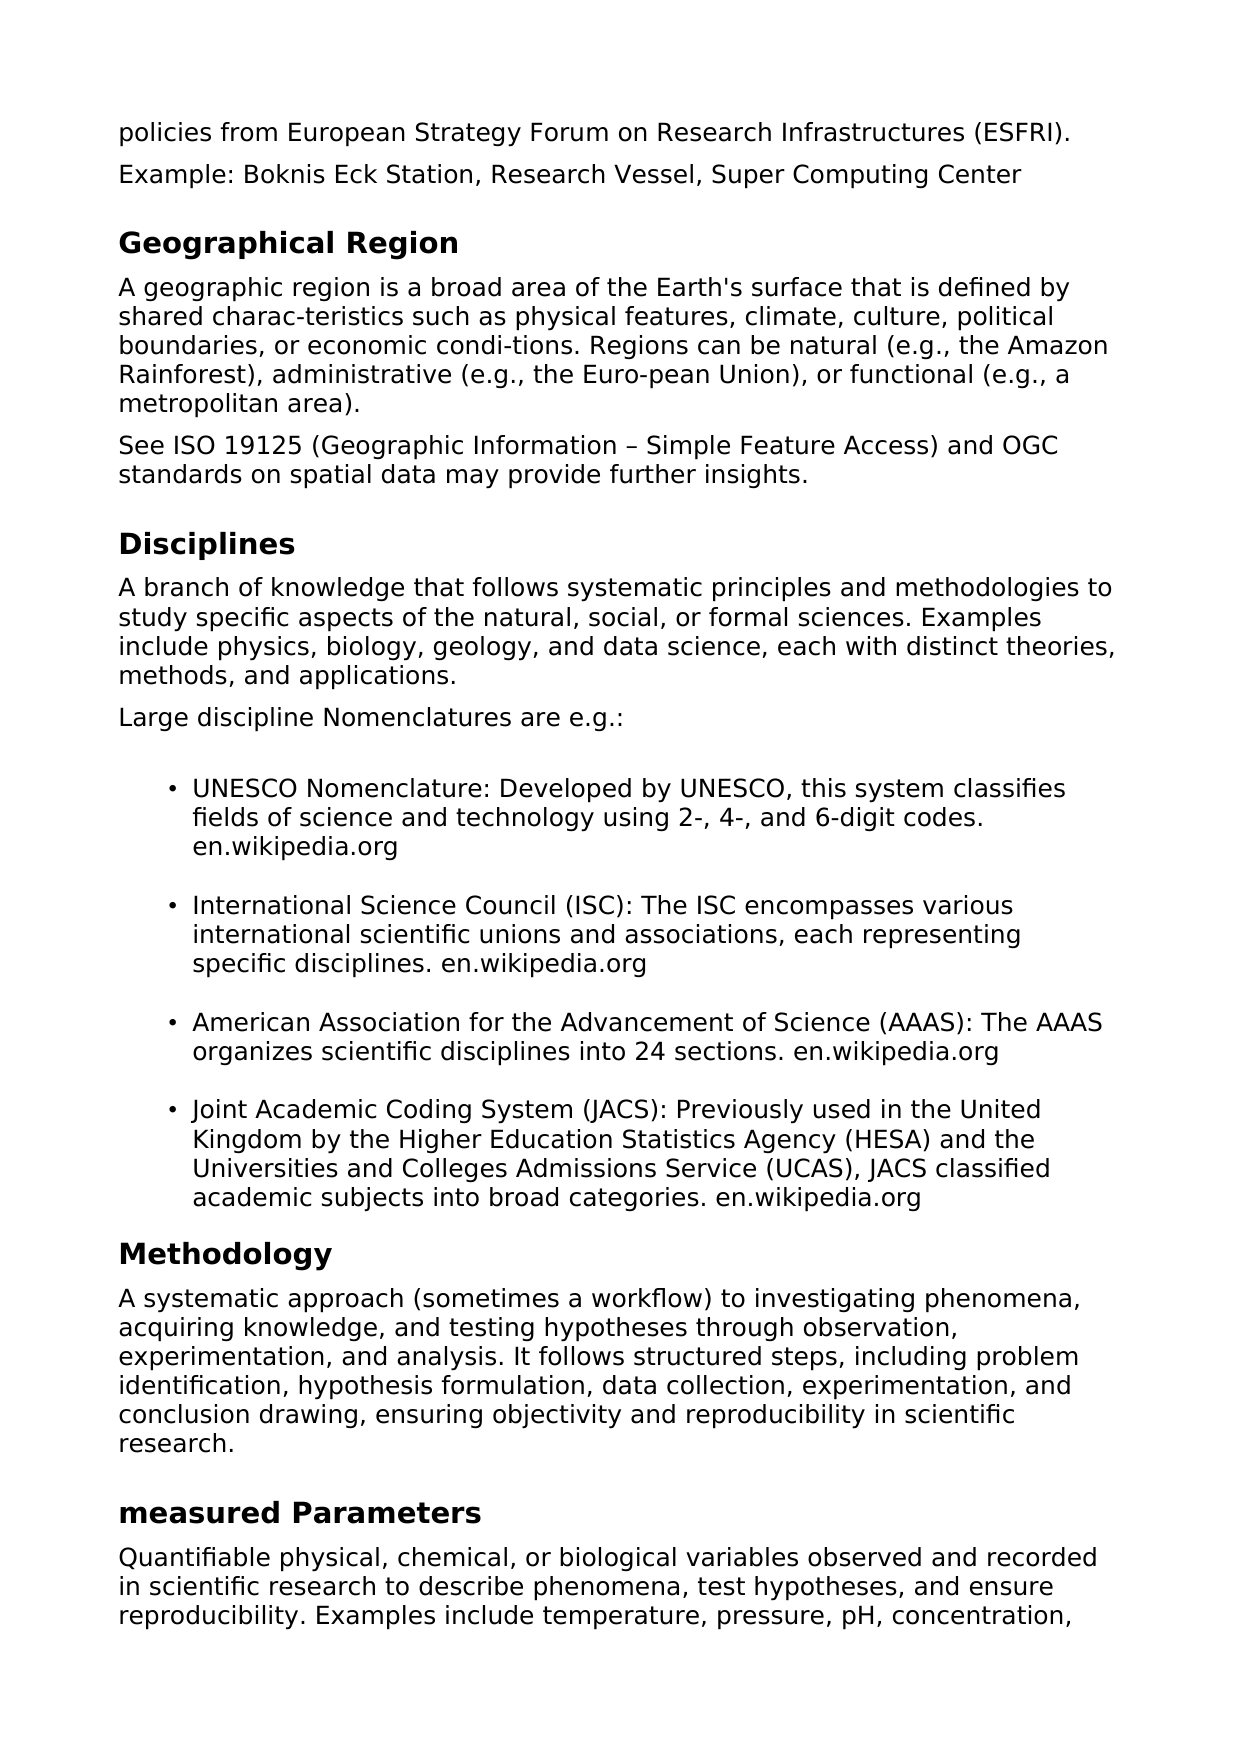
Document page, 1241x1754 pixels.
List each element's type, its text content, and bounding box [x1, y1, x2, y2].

subtitle measured Parameters [118, 1496, 1122, 1530]
subtitle Methodology [118, 1237, 1122, 1271]
list UNESCO Nomenclature: Developed by UNESCO, this system classifies fields of science and technology using 2-, 4-, and 6-digit codes. en.wikipedia.org [177, 774, 1122, 861]
text A geographic region is a broad area of the Earth's surface that is defined by shared charac-teristics such as physical features, climate, culture, political boundaries, or economic condi-tions. Regions can be natural (e.g., the Amazon Rainforest), administrative (e.g., the Euro-pean Union), or functional (e.g., a metropolitan area). [118, 273, 1122, 419]
text See ISO 19125 (Geographic Information – Simple Feature Access) and OGC standards on spatial data may provide further insights. [118, 431, 1122, 489]
list International Science Council (ISC): The ISC encompasses various international scientific unions and associations, each representing specific disciplines. en.wikipedia.org [177, 891, 1122, 978]
text Large discipline Nomenclatures are e.g.: [118, 703, 1122, 732]
list American Association for the Advancement of Science (AAAS): The AAAS organizes scientific disciplines into 24 sections. en.wikipedia.org [177, 1008, 1122, 1066]
text A systematic approach (sometimes a workflow) to investigating phenomena, acquiring knowledge, and testing hypotheses through observation, experimentation, and analysis. It follows structured steps, including problem identification, hypothesis formulation, data collection, experimentation, and conclusion drawing, ensuring objectivity and reproducibility in scientific research. [118, 1284, 1122, 1459]
text policies from European Strategy Forum on Research Infrastructures (ESFRI). [118, 118, 1122, 147]
text Example: Boknis Eck Station, Research Vessel, Super Computing Center [118, 160, 1122, 189]
text Quantifiable physical, chemical, or biological variables observed and recorded in scientific research to describe phenomena, test hypotheses, and ensure reproducibility. Examples include temperature, pressure, pH, concentration, [118, 1543, 1122, 1630]
list Joint Academic Coding System (JACS): Previously used in the United Kingdom by the Higher Education Statistics Agency (HESA) and the Universities and Colleges Admissions Service (UCAS), JACS classified academic subjects into broad categories. en.wikipedia.org [177, 1096, 1122, 1212]
text A branch of knowledge that follows systematic principles and methodologies to study specific aspects of the natural, social, or formal sciences. Examples include physics, biology, geology, and data science, each with distinct theories, methods, and applications. [118, 573, 1122, 690]
subtitle Geographical Region [118, 226, 1122, 260]
subtitle Disciplines [118, 527, 1122, 561]
